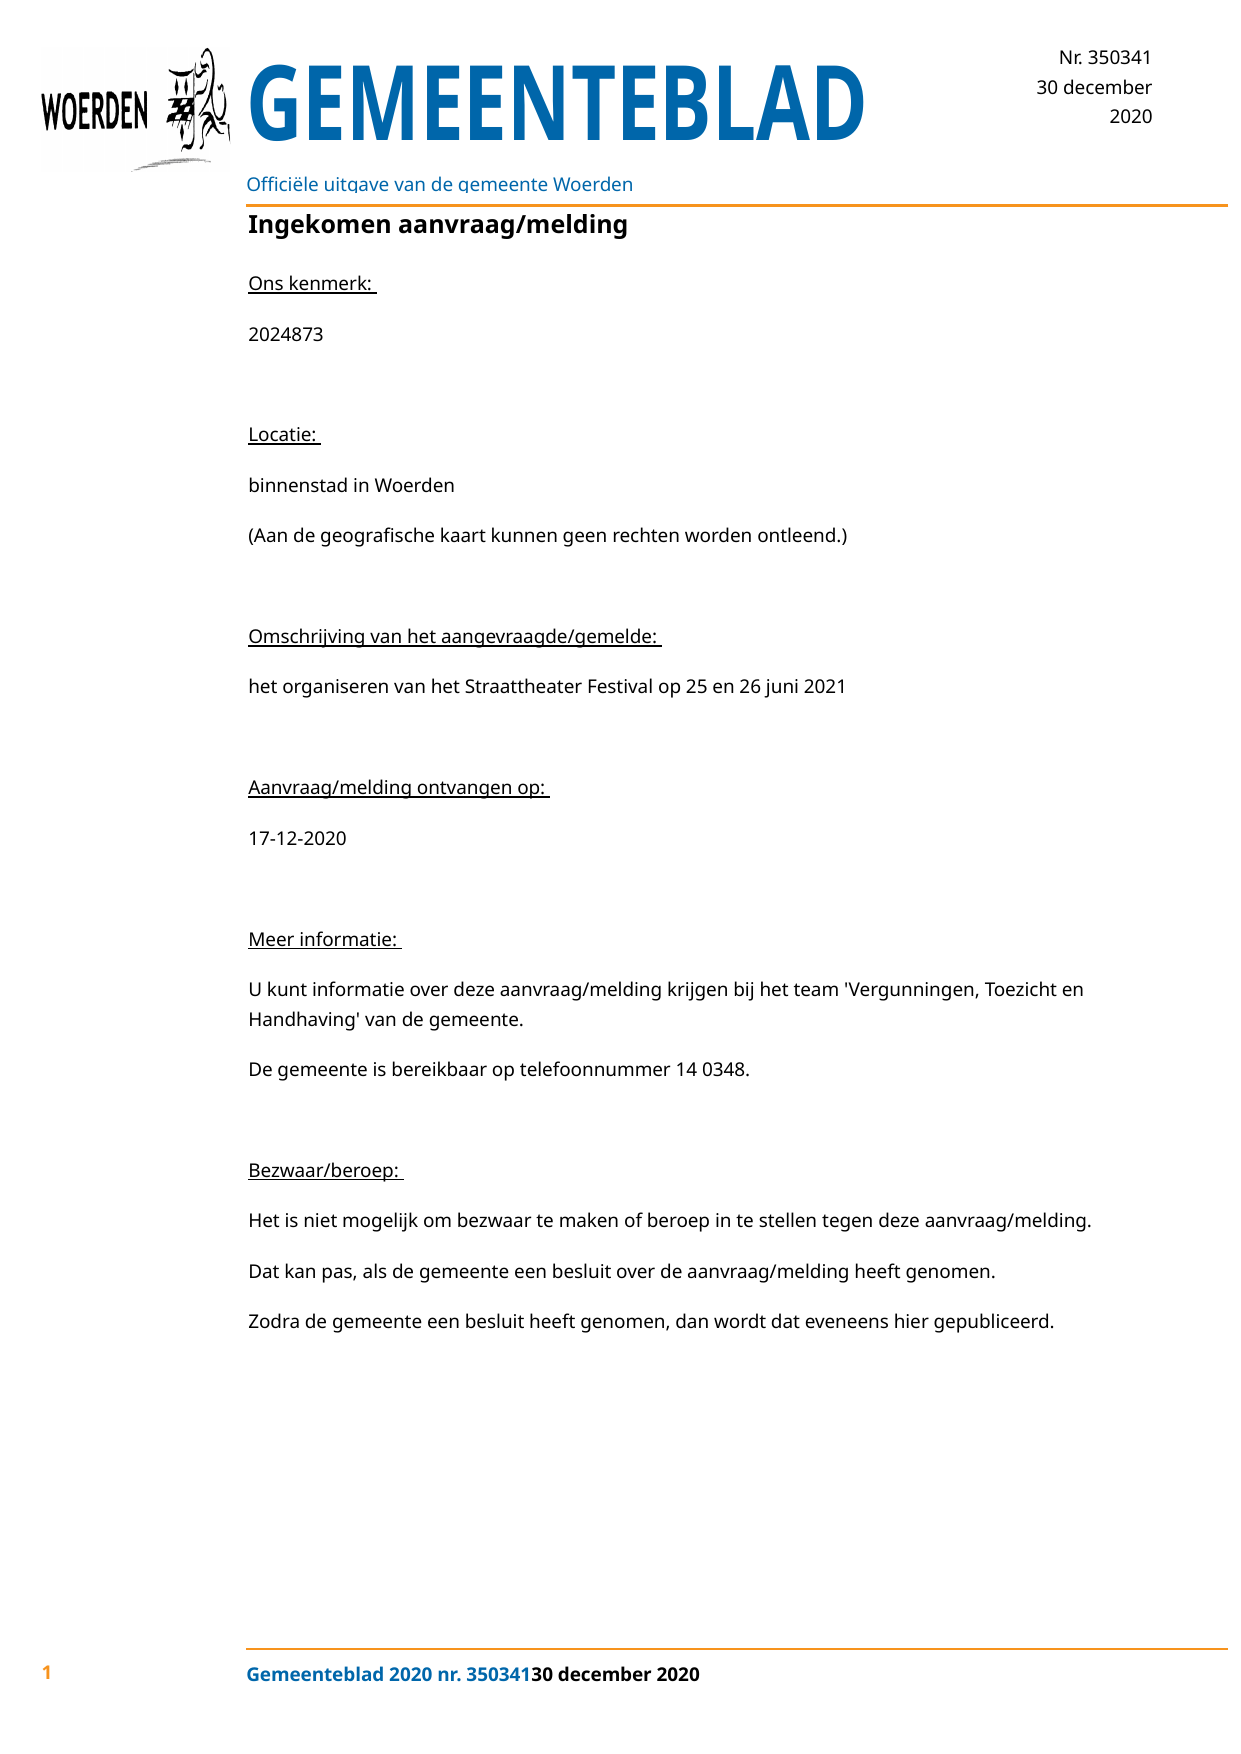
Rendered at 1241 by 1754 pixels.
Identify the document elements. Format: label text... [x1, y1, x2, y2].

text 17-12-2020 [248, 825, 1152, 851]
text Aanvraag/melding ontvangen op: [248, 774, 1152, 800]
text Dat kan pas, als de gemeente een besluit over de aanvraag/melding heeft genomen. [248, 1258, 1152, 1283]
text Het is niet mogelijk om bezwaar te maken of beroep in te stellen tegen deze aanvraag/melding. [248, 1207, 1152, 1233]
text Omschrijving van het aangevraagde/gemelde: [248, 623, 1152, 649]
text Zodra de gemeente een besluit heeft genomen, dan wordt dat eveneens hier gepubliceerd. [248, 1308, 1152, 1334]
text Ons kenmerk: [248, 270, 1152, 296]
text Bezwaar/beroep: [248, 1157, 1152, 1183]
text Locatie: [248, 422, 1152, 447]
text Ingekomen aanvraag/melding [248, 207, 1152, 241]
text het organiseren van het Straattheater Festival op 25 en 26 juni 2021 [248, 674, 1152, 699]
text 2024873 [248, 321, 1152, 346]
picture [41, 47, 231, 172]
text Meer informatie: [248, 926, 1152, 951]
text binnenstad in Woerden [248, 472, 1152, 498]
text (Aan de geografische kaart kunnen geen rechten worden ontleend.) [248, 522, 1152, 548]
text De gemeente is bereikbaar op telefoonnummer 14 0348. [248, 1056, 1152, 1082]
text U kunt informatie over deze aanvraag/melding krijgen bij het team 'Vergunningen, Toezicht en Handhaving' van de gemeente. [248, 976, 1152, 1031]
